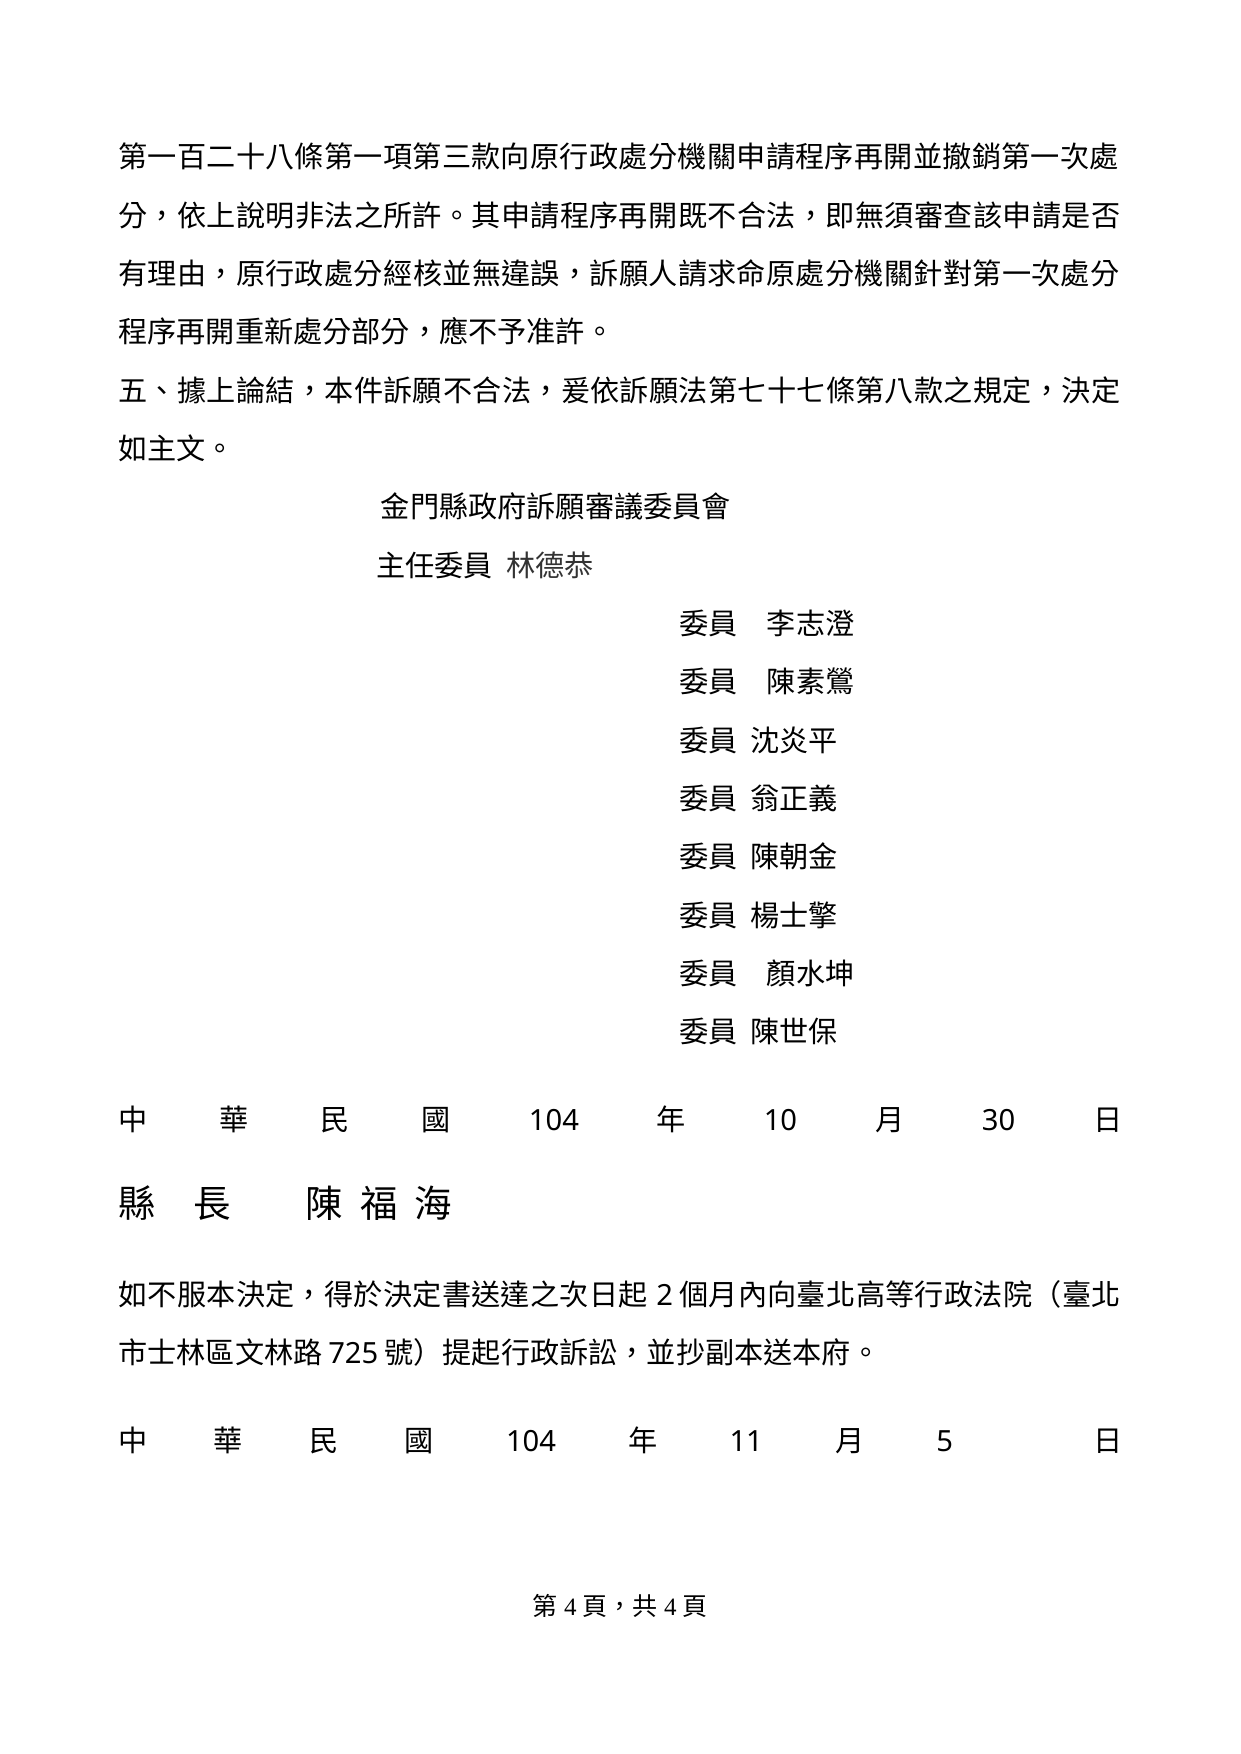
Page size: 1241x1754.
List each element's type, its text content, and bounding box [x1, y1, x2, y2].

text 委員 沈炎平 [679, 704, 1122, 763]
text 委員 陳世保 [679, 996, 1122, 1054]
text 縣 長 陳 福 海 [118, 1171, 1122, 1229]
text 中華民國104年10月30日 [118, 1084, 1122, 1142]
text 主任委員 林德恭 [118, 529, 1122, 588]
text 委員 楊士擎 [679, 879, 1122, 938]
text 如不服本決定，得於決定書送達之次日起2個月內向臺北高等行政法院（臺北市士林區文林路725號）提起行政訴訟，並抄副本送本府。 [118, 1259, 1122, 1375]
text 委員 陳朝金 [679, 821, 1122, 879]
text 中華民國104年11月5 日 [118, 1404, 1122, 1463]
text 委員 陳素鶯 [679, 646, 1122, 704]
text 委員 李志澄 [679, 588, 1122, 646]
text 委員 翁正義 [679, 763, 1122, 821]
text 四、另行政程序法第128條所稱「法定救濟期間經過後」，係指行政處分因法定救濟期間經過後，不能再以通常之救濟途徑，加以撤銷或變更，而發生形式確定力者而言。故非經實體判決確定之行政處分，符合上開規定者，當然得依上開規定申請重新進行行政程序，若經行政法院實體確定判決予以維持之行政處分，關係人可依再審程序謀求救濟，故不在重新進行行政程序之列。（參照法務部91年8月12日法律字第0910029335號函釋意旨特別精選）。本件經福建金門地方法院金城簡易庭認定事實後以適用社會秩序維護法第八十四條並無違誤，裁定駁回訴願人及訴外人等24人聲明異議，並因送達等因素於104年6月17日全案確定，此有福建金門地方法院金城簡易庭104年6月22日金院美秩城104城秩聲字第1號函影本附卷可稽，本案既已經實體判決，本不屬行政程序法第一百二十八條第一項「法定救濟期間經過後」之範疇，訴願人循行政程序法第一百二十八條第一項第三款向原行政處分機關申請程序再開並撤銷第一次處分，依上說明非法之所許。其申請程序再開既不合法，即無須審查該申請是否有理由，原行政處分經核並無違誤，訴願人請求命原處分機關針對第一次處分程序再開重新處分部分，應不予准許。 [118, 121, 1122, 354]
text 五、據上論結，本件訴願不合法，爰依訴願法第七十七條第八款之規定，決定如主文。 [118, 354, 1122, 471]
text 委員 顏水坤 [679, 938, 1122, 996]
text 金門縣政府訴願審議委員會 [118, 471, 1122, 529]
